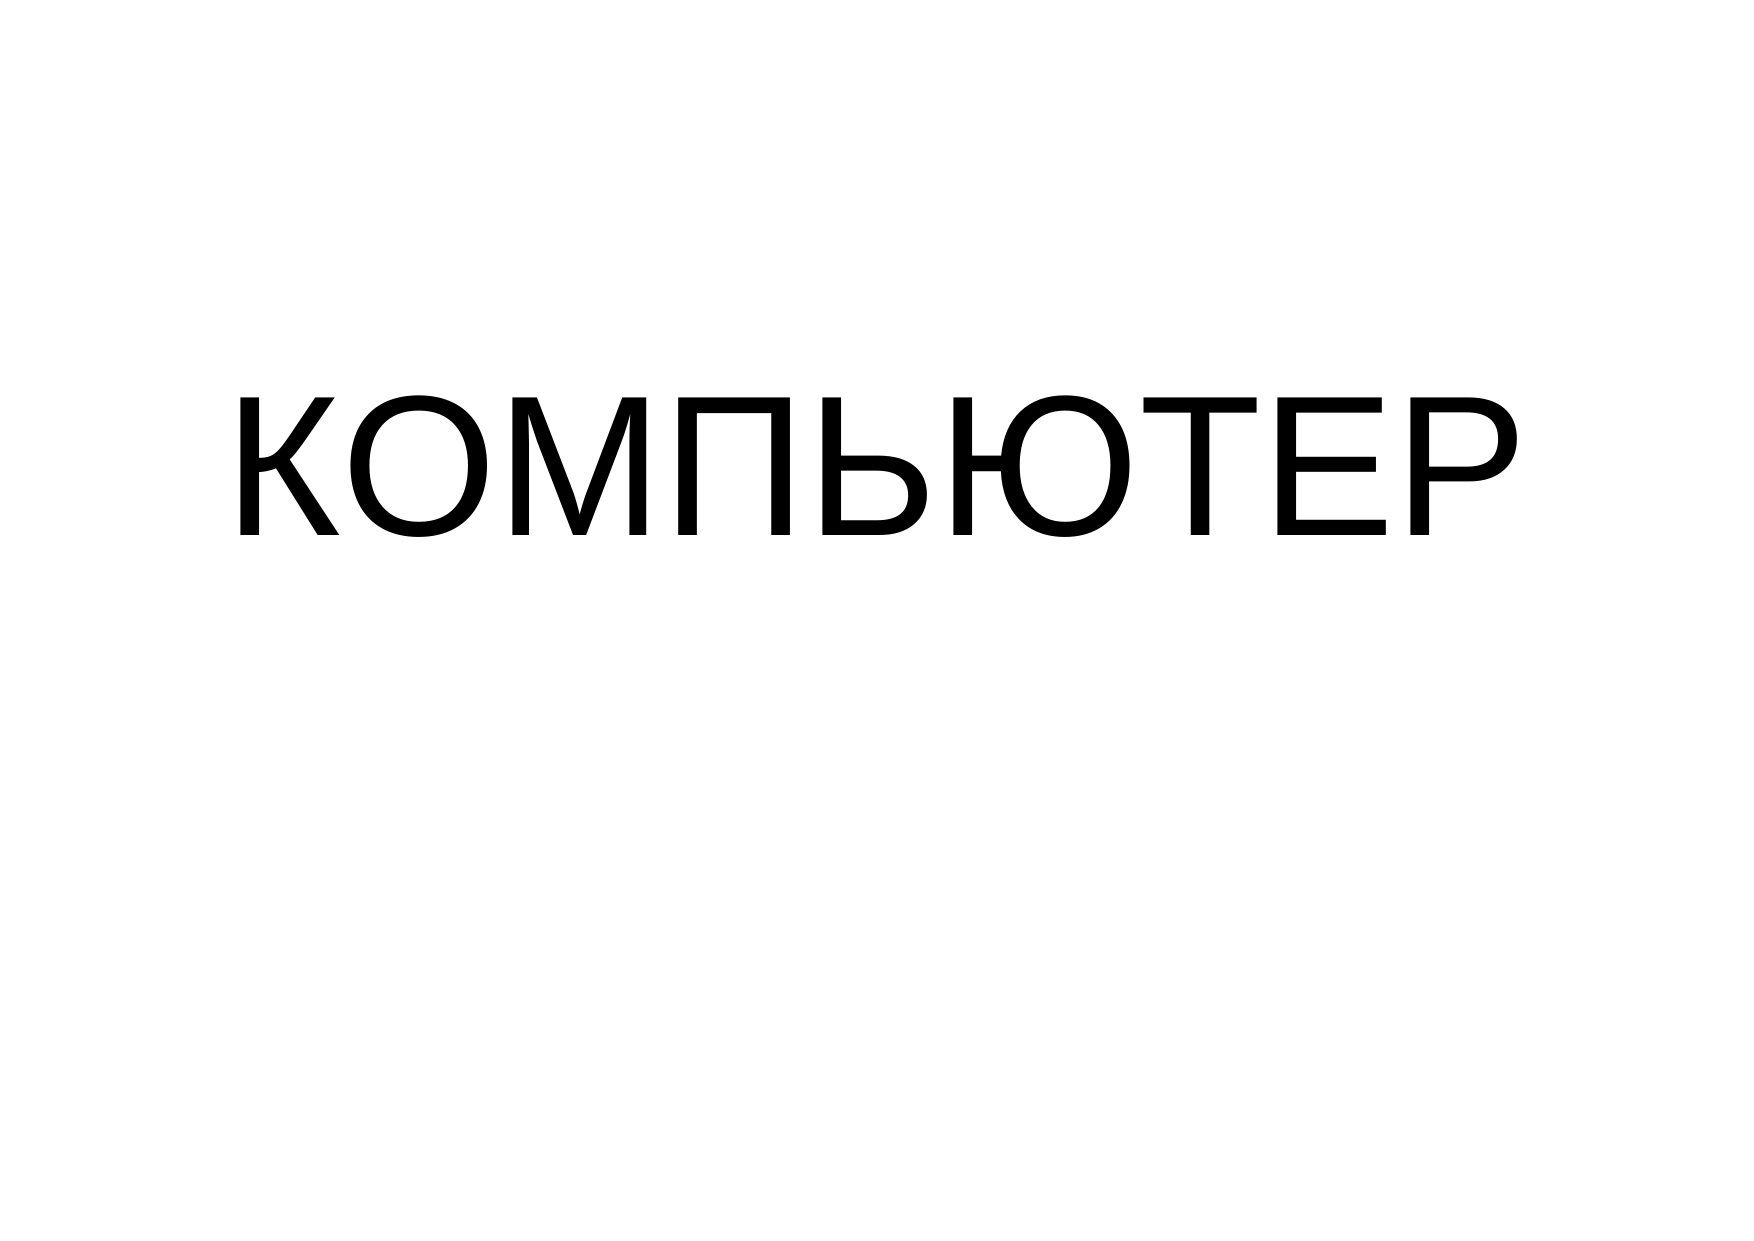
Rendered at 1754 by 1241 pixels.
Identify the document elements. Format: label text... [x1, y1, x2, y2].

text КОМПЬЮТЕР [118, 354, 1636, 577]
